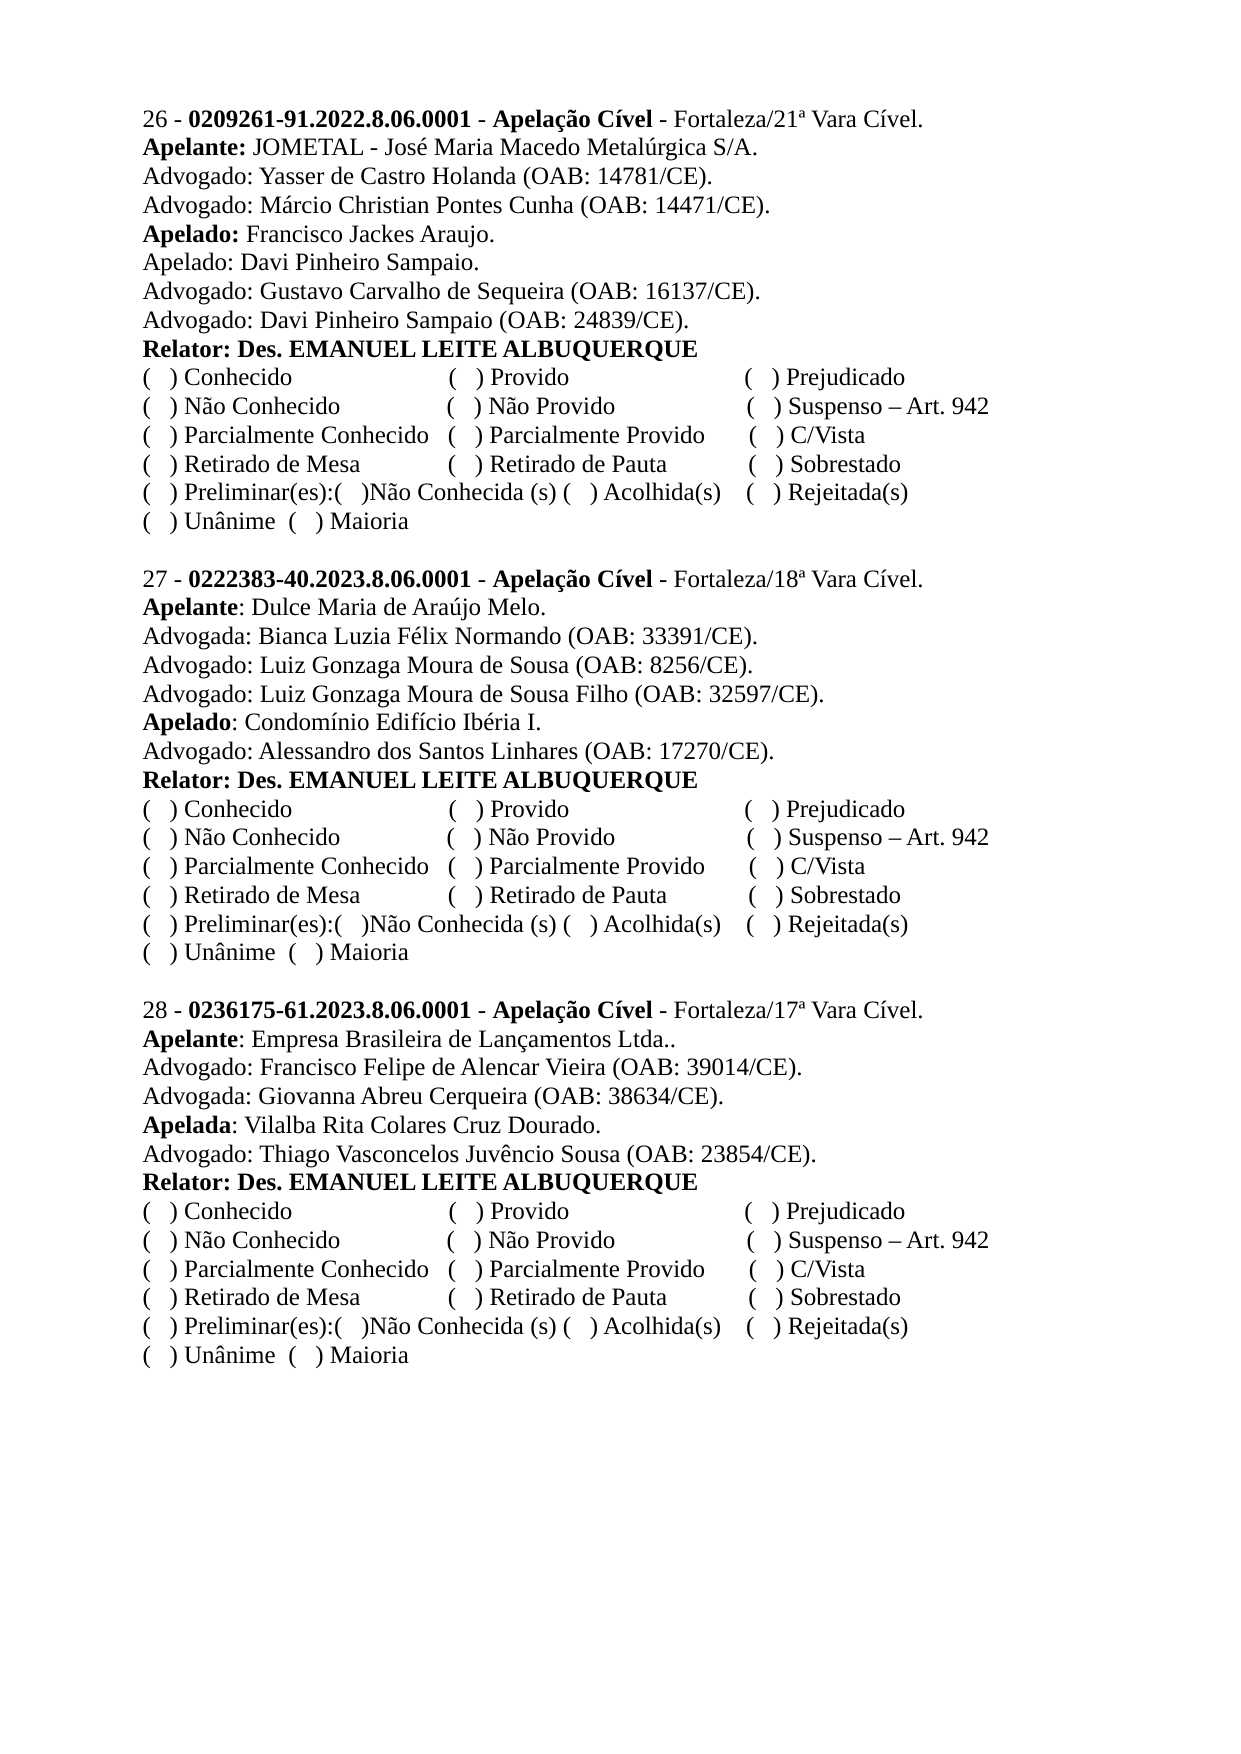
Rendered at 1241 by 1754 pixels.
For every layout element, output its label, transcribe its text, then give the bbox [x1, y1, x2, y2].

text ( ) Retirado de Mesa ( ) Retirado de Pauta ( ) Sobrestado [142, 1282, 1158, 1311]
text ( ) Preliminar(es):( )Não Conhecida (s) ( ) Acolhida(s) ( ) Rejeitada(s) [142, 1311, 1158, 1340]
text Advogado: Luiz Gonzaga Moura de Sousa Filho (OAB: 32597/CE). [142, 679, 1141, 707]
text ( ) Conhecido ( ) Provido ( ) Prejudicado [142, 1196, 1141, 1225]
text ( ) Não Conhecido ( ) Não Provido ( ) Suspenso – Art. 942 [142, 822, 1158, 851]
text Apelante: Empresa Brasileira de Lançamentos Ltda.. [142, 1024, 1141, 1052]
text Advogado: Gustavo Carvalho de Sequeira (OAB: 16137/CE). [142, 276, 1141, 305]
text Advogado: Francisco Felipe de Alencar Vieira (OAB: 39014/CE). [142, 1052, 1141, 1081]
text ( ) Não Conhecido ( ) Não Provido ( ) Suspenso – Art. 942 [142, 391, 1158, 420]
text 27 - 0222383-40.2023.8.06.0001 - Apelação Cível - Fortaleza/18ª Vara Cível. [142, 564, 1141, 592]
text Advogado: Davi Pinheiro Sampaio (OAB: 24839/CE). [142, 305, 1141, 334]
text Apelado: Condomínio Edifício Ibéria I. [142, 707, 1141, 736]
text Apelado: Francisco Jackes Araujo. [142, 219, 1141, 247]
text Apelante: Dulce Maria de Araújo Melo. [142, 592, 1141, 621]
text ( ) Unânime ( ) Maioria [142, 506, 1158, 535]
text Apelante: JOMETAL - José Maria Macedo Metalúrgica S/A. [142, 132, 1141, 161]
text 26 - 0209261-91.2022.8.06.0001 - Apelação Cível - Fortaleza/21ª Vara Cível. [142, 104, 1141, 132]
text Advogado: Thiago Vasconcelos Juvêncio Sousa (OAB: 23854/CE). [142, 1139, 1141, 1167]
text Relator: Des. EMANUEL LEITE ALBUQUERQUE [142, 334, 1141, 362]
text Apelado: Davi Pinheiro Sampaio. [142, 247, 1141, 276]
text ( ) Conhecido ( ) Provido ( ) Prejudicado [142, 362, 1141, 391]
text Advogada: Bianca Luzia Félix Normando (OAB: 33391/CE). [142, 621, 1141, 650]
text Advogado: Márcio Christian Pontes Cunha (OAB: 14471/CE). [142, 190, 1141, 219]
text ( ) Preliminar(es):( )Não Conhecida (s) ( ) Acolhida(s) ( ) Rejeitada(s) [142, 477, 1158, 506]
text Apelada: Vilalba Rita Colares Cruz Dourado. [142, 1110, 1141, 1139]
text ( ) Preliminar(es):( )Não Conhecida (s) ( ) Acolhida(s) ( ) Rejeitada(s) [142, 909, 1158, 937]
text ( ) Parcialmente Conhecido ( ) Parcialmente Provido ( ) C/Vista [142, 1254, 1158, 1282]
text 28 - 0236175-61.2023.8.06.0001 - Apelação Cível - Fortaleza/17ª Vara Cível. [142, 995, 1141, 1024]
text Advogado: Luiz Gonzaga Moura de Sousa (OAB: 8256/CE). [142, 650, 1141, 679]
text Advogada: Giovanna Abreu Cerqueira (OAB: 38634/CE). [142, 1081, 1141, 1110]
text ( ) Conhecido ( ) Provido ( ) Prejudicado [142, 794, 1141, 822]
text Advogado: Alessandro dos Santos Linhares (OAB: 17270/CE). [142, 736, 1141, 765]
text ( ) Parcialmente Conhecido ( ) Parcialmente Provido ( ) C/Vista [142, 851, 1158, 880]
text ( ) Parcialmente Conhecido ( ) Parcialmente Provido ( ) C/Vista [142, 420, 1158, 449]
text ( ) Unânime ( ) Maioria [142, 937, 1158, 966]
text ( ) Unânime ( ) Maioria [142, 1340, 1158, 1369]
text Advogado: Yasser de Castro Holanda (OAB: 14781/CE). [142, 161, 1141, 190]
text ( ) Retirado de Mesa ( ) Retirado de Pauta ( ) Sobrestado [142, 880, 1158, 909]
text Relator: Des. EMANUEL LEITE ALBUQUERQUE [142, 765, 1141, 794]
text Relator: Des. EMANUEL LEITE ALBUQUERQUE [142, 1167, 1141, 1196]
text ( ) Não Conhecido ( ) Não Provido ( ) Suspenso – Art. 942 [142, 1225, 1158, 1254]
text ( ) Retirado de Mesa ( ) Retirado de Pauta ( ) Sobrestado [142, 449, 1158, 477]
